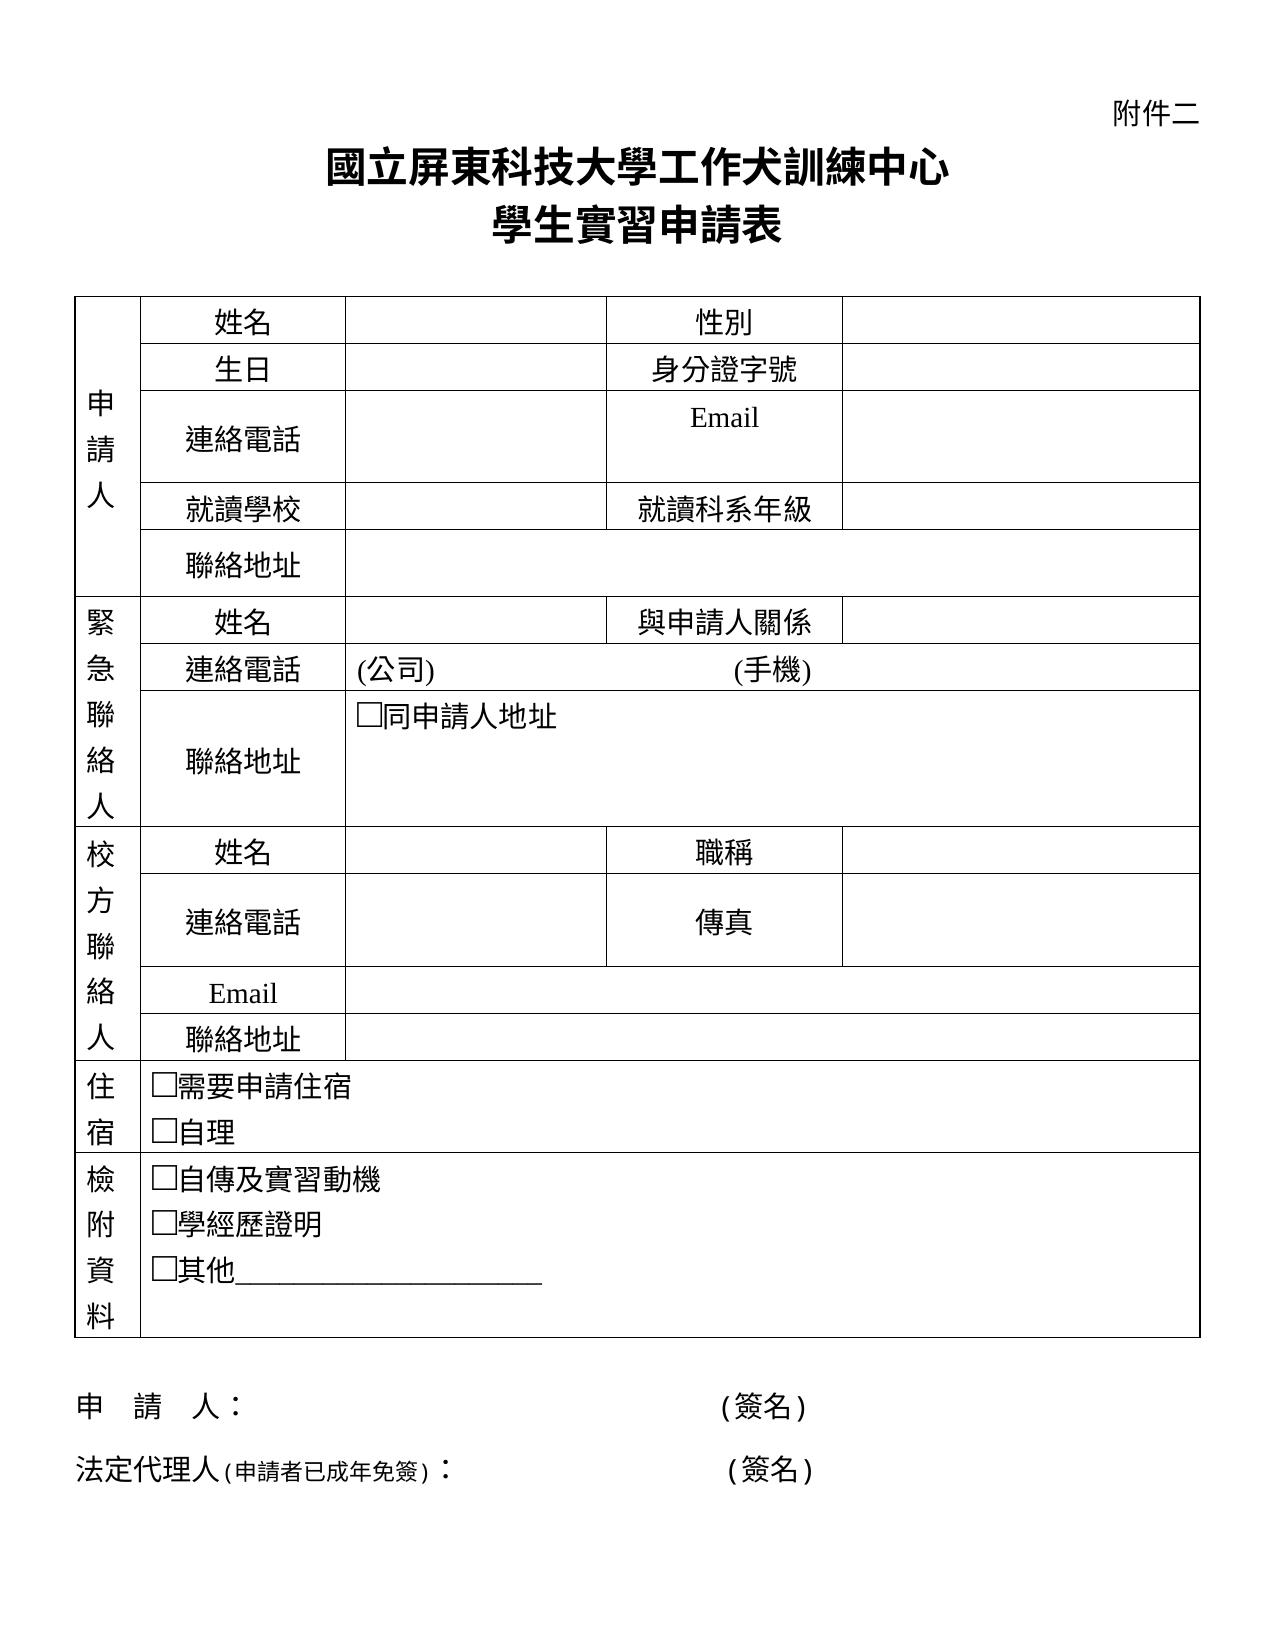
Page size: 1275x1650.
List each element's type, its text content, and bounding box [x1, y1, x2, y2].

table_cell 住宿 [76, 1061, 140, 1152]
table_cell [843, 483, 1199, 529]
table_cell Email [141, 967, 345, 1013]
table_header 申請人 [76, 297, 140, 596]
table_cell 檢附資料 [76, 1153, 140, 1337]
table_cell 姓名 [141, 827, 345, 873]
table_cell 連絡電話 [141, 391, 345, 482]
table_cell 傳真 [607, 874, 842, 966]
table_cell 身分證字號 [607, 344, 842, 389]
table_cell [346, 967, 1199, 1013]
text 申 請 人： (簽名) [75, 1383, 1200, 1426]
table_cell 就讀科系年級 [607, 483, 842, 529]
table_cell [346, 597, 606, 643]
table_cell 聯絡地址 [141, 530, 345, 596]
table_cell [346, 483, 606, 529]
table_cell 聯絡地址 [141, 691, 345, 826]
table_cell 校方聯絡人 [76, 827, 140, 1059]
table_cell 連絡電話 [141, 874, 345, 966]
text 國立屏東科技大學工作犬訓練中心 [75, 146, 1200, 192]
table_cell [346, 1014, 1199, 1059]
table_cell [346, 874, 606, 966]
table_cell [843, 344, 1199, 389]
table_header [843, 297, 1199, 343]
table_header 姓名 [141, 297, 345, 343]
table_cell 連絡電話 [141, 644, 345, 690]
table_cell [843, 827, 1199, 873]
table_cell 與申請人關係 [607, 597, 842, 643]
table_cell [346, 344, 606, 389]
table_header 性別 [607, 297, 842, 343]
table_cell □同申請人地址 [346, 691, 1199, 826]
text 附件二 [75, 87, 1200, 133]
table_cell □需要申請住宿 □自理 [141, 1061, 1199, 1152]
table_cell (公司) (手機) [346, 644, 1199, 690]
table_cell 聯絡地址 [141, 1014, 345, 1059]
table_cell [346, 391, 606, 482]
table_cell [843, 391, 1199, 482]
text 學生實習申請表 [75, 204, 1200, 250]
table_cell 生日 [141, 344, 345, 389]
table_cell [843, 597, 1199, 643]
table_cell [346, 530, 1199, 596]
table_cell 職稱 [607, 827, 842, 873]
table_cell Email [607, 391, 842, 482]
table_cell 姓名 [141, 597, 345, 643]
table_cell 就讀學校 [141, 483, 345, 529]
table_cell [346, 827, 606, 873]
table_header [346, 297, 606, 343]
table_cell □自傳及實習動機 □學經歷證明 □其他_____________________ [141, 1153, 1199, 1337]
text 法定代理人(申請者已成年免簽)： (簽名) [75, 1447, 1200, 1489]
table_cell [843, 874, 1199, 966]
table_cell 緊急聯絡人 [76, 597, 140, 826]
